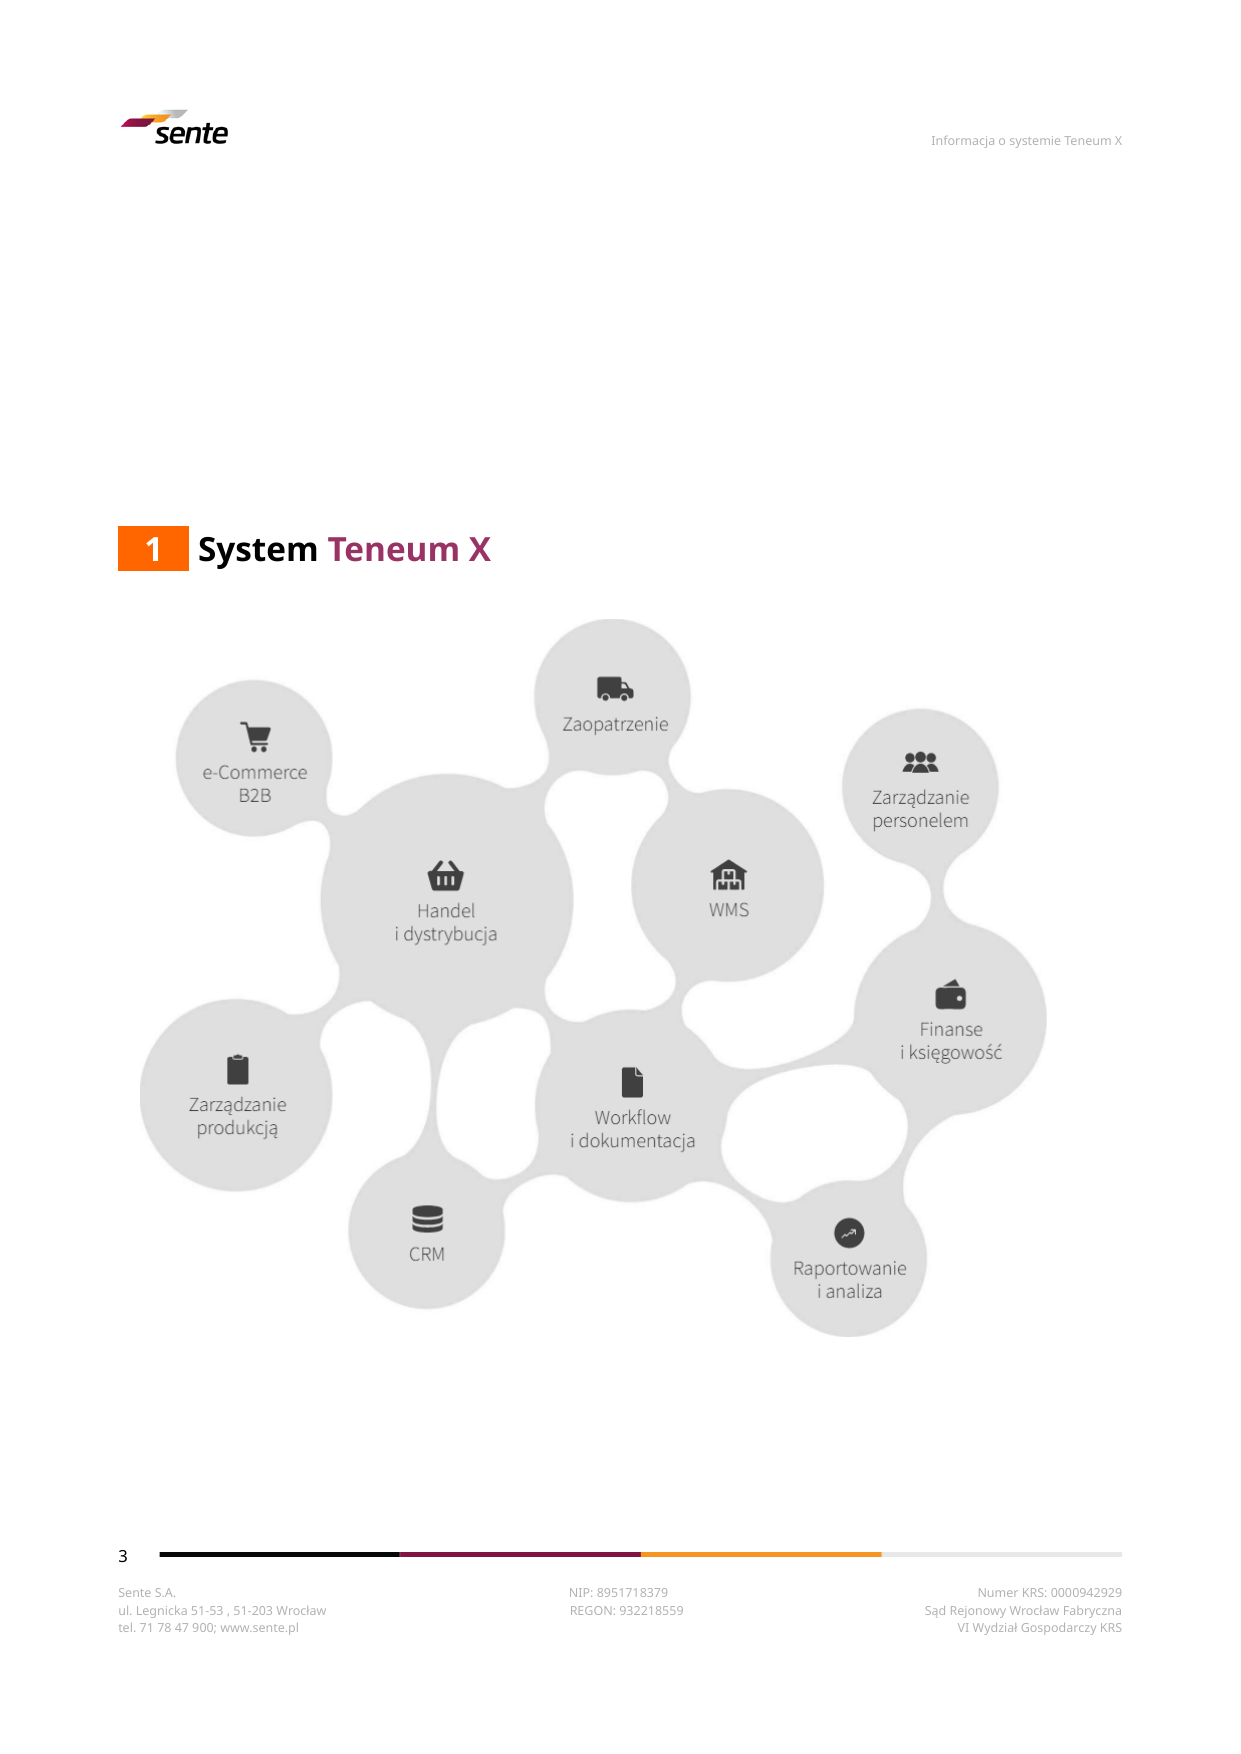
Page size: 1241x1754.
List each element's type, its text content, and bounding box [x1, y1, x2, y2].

picture [118, 107, 230, 146]
picture [136, 583, 1141, 1349]
subtitle 1 System Teneum X [118, 526, 1122, 571]
picture [159, 1552, 1123, 1557]
